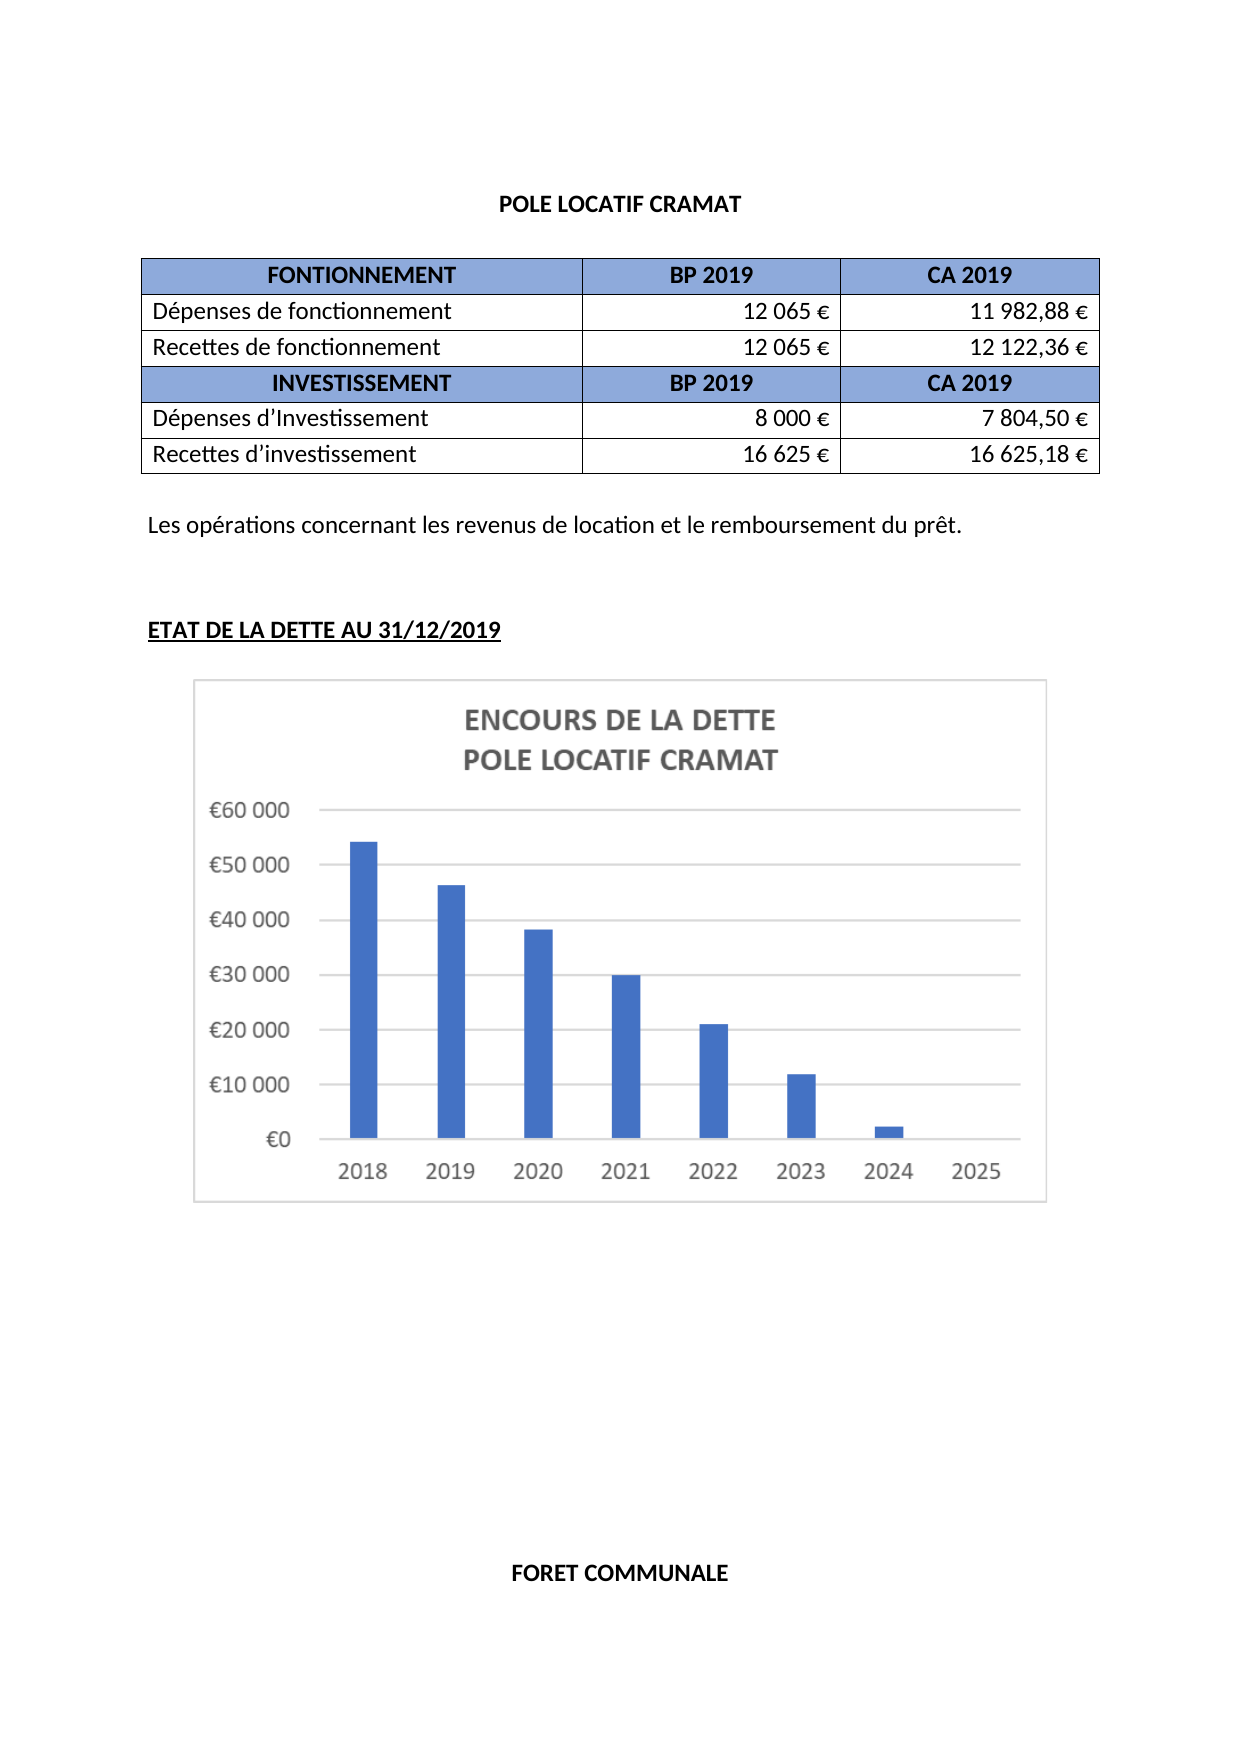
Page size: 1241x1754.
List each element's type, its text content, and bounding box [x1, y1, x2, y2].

table_cell Recettes d’investissement [142, 439, 582, 473]
table_cell 8 000 € [583, 403, 840, 437]
table_cell Recettes de fonctionnement [142, 331, 582, 366]
table_header BP 2019 [583, 259, 840, 294]
table_cell INVESTISSEMENT [142, 367, 582, 402]
table_cell 11 982,88 € [841, 295, 1099, 330]
table_cell 16 625,18 € [841, 439, 1099, 473]
table_cell 12 122,36 € [841, 331, 1099, 366]
table_cell 12 065 € [583, 295, 840, 330]
table_header FONTIONNEMENT [142, 259, 582, 294]
table_cell 16 625 € [583, 439, 840, 473]
table_cell Dépenses d’Investissement [142, 403, 582, 437]
table_header CA 2019 [841, 259, 1099, 294]
table_cell 7 804,50 € [841, 403, 1099, 437]
table_cell Dépenses de fonctionnement [142, 295, 582, 330]
table_cell 12 065 € [583, 331, 840, 366]
text ETAT DE LA DETTE AU 31/12/2019 [148, 614, 1092, 645]
table_cell CA 2019 [841, 367, 1099, 402]
text POLE LOCATIF CRAMAT [148, 188, 1092, 219]
text Les opérations concernant les revenus de location et le remboursement du prêt. [148, 509, 1092, 540]
table_cell BP 2019 [583, 367, 840, 402]
text FORET COMMUNALE [148, 1557, 1092, 1588]
